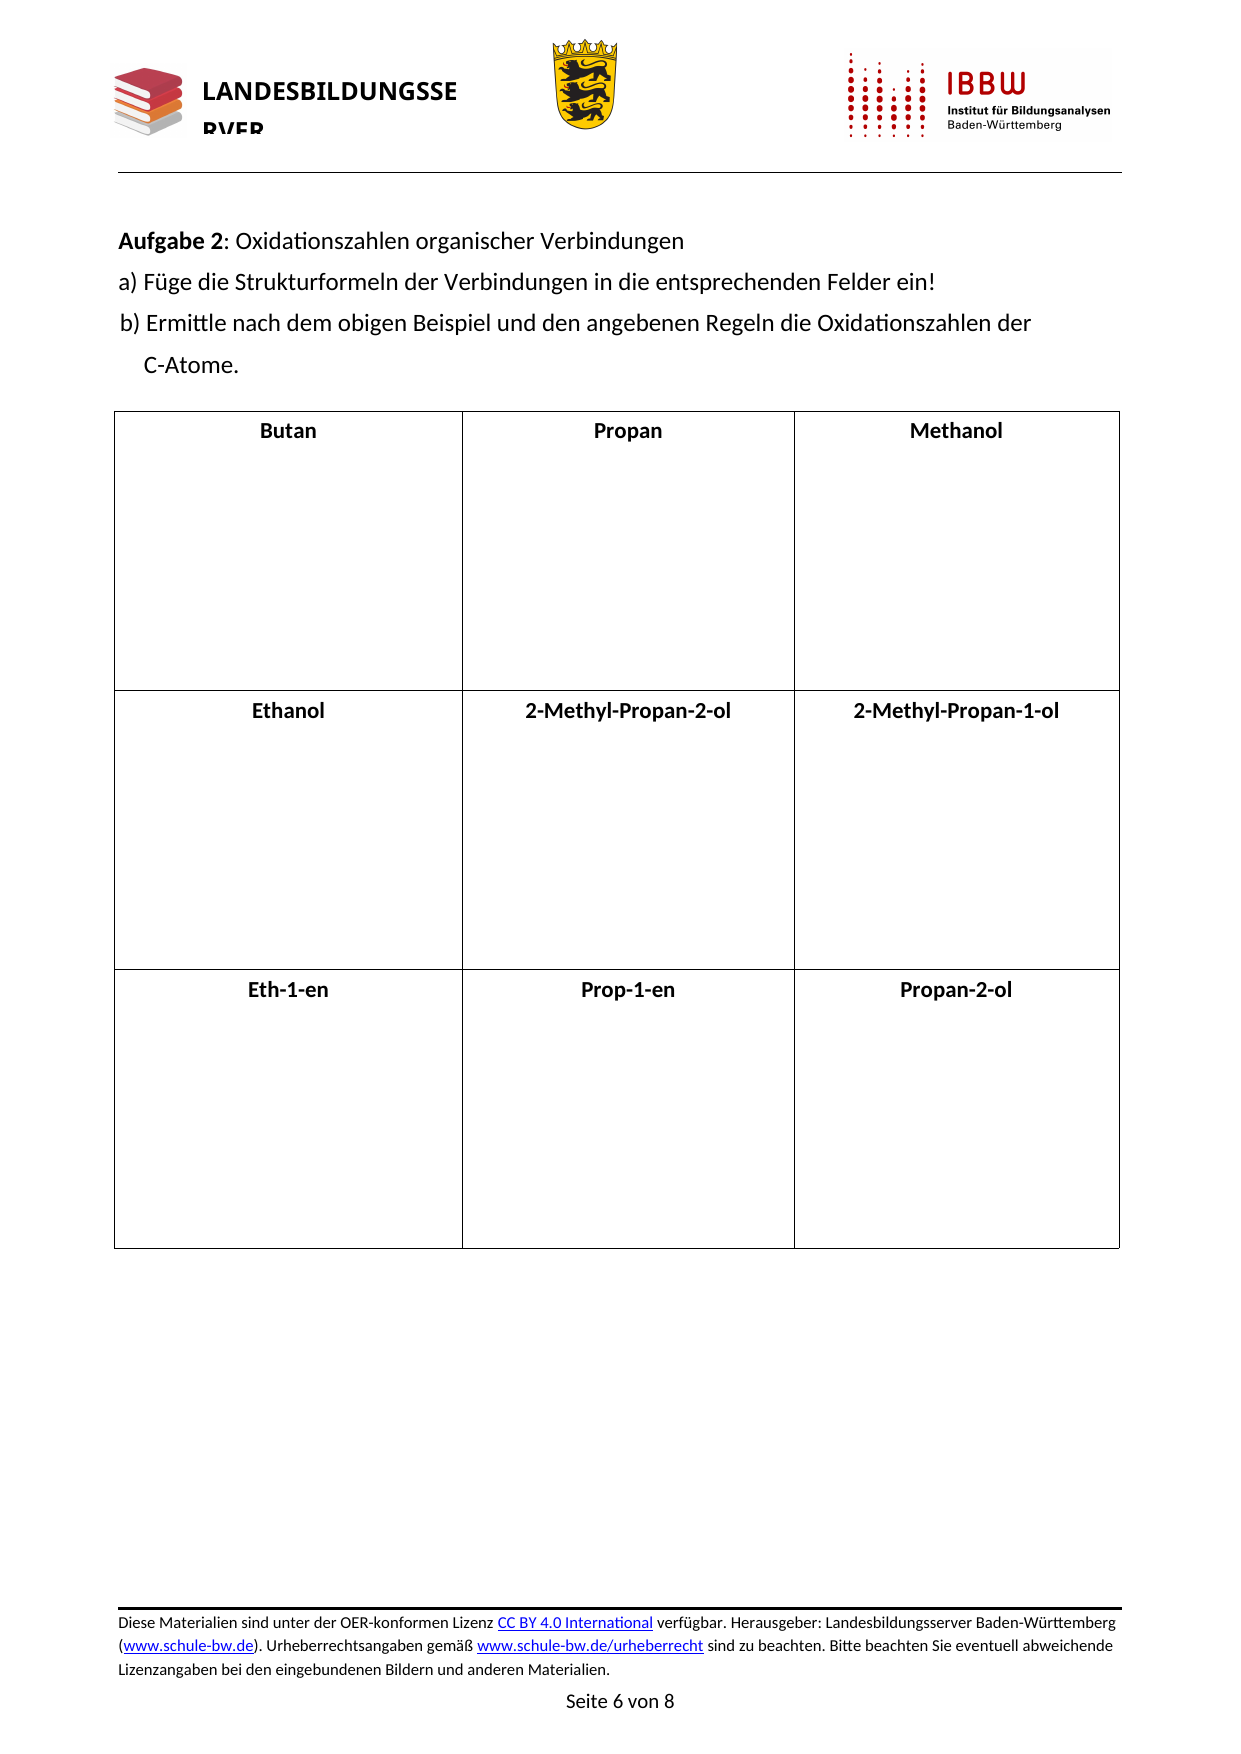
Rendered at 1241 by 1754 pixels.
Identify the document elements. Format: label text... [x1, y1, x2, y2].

picture [109, 63, 116, 138]
table_cell 2-Methyl-Propan-2-ol [463, 691, 794, 969]
text C-Atome. [119, 349, 1122, 379]
table_cell Ethanol [115, 691, 462, 969]
table_cell Prop-1-en [463, 970, 794, 1248]
table_header Butan [115, 412, 462, 690]
picture [844, 48, 1113, 142]
text Aufgabe 2: Oxidationszahlen organischer Verbindungen [118, 225, 1122, 256]
table_cell Eth-1-en [115, 970, 462, 1248]
text a) Füge die Strukturformeln der Verbindungen in die entsprechenden Felder ein! [118, 266, 1122, 297]
table_cell Propan-2-ol [795, 970, 1119, 1248]
table_header Propan [463, 412, 794, 690]
text b) Ermittle nach dem obigen Beispiel und den angebenen Regeln die Oxidationszahlen der [119, 307, 1122, 338]
table_cell 2-Methyl-Propan-1-ol [795, 691, 1119, 969]
table_header Methanol [795, 412, 1119, 690]
picture [552, 38, 618, 130]
